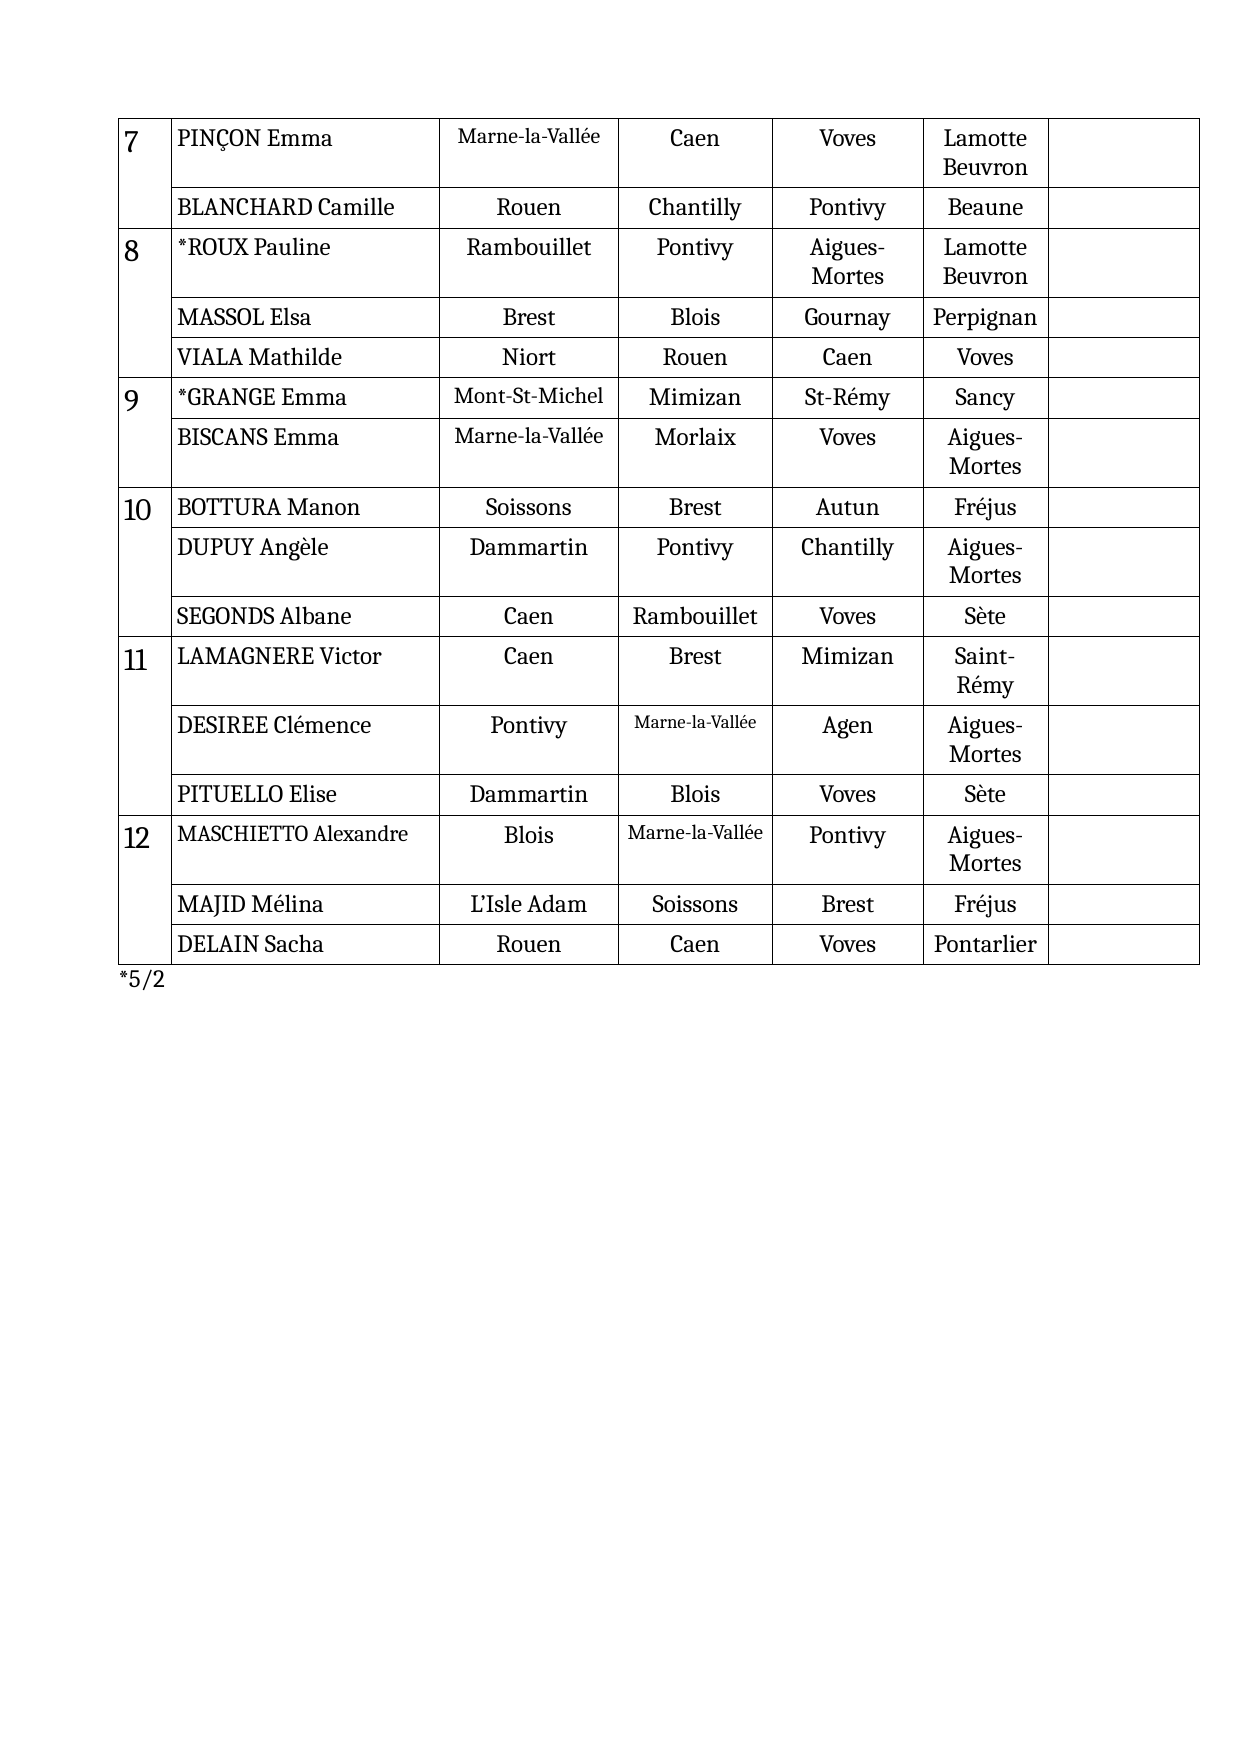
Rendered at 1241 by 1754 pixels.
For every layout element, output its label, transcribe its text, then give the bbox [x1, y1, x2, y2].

table_cell Fréjus [924, 488, 1048, 527]
table_cell Sète [924, 775, 1048, 815]
table_cell PITUELLO Elise [172, 775, 439, 815]
table_cell 10 [119, 488, 171, 636]
table_cell MAJID Mélina [172, 885, 439, 924]
table_cell LAMAGNERE Victor [172, 637, 439, 705]
table_cell Saint-Rémy [924, 637, 1048, 705]
table_cell Brest [619, 488, 772, 527]
table_cell 11 [119, 637, 171, 815]
table_cell [1049, 338, 1199, 377]
table_cell BOTTURA Manon [172, 488, 439, 527]
table_cell MASSOL Elsa [172, 298, 439, 337]
table_cell Caen [619, 925, 772, 964]
table_cell [1049, 229, 1199, 297]
table_cell DESIREE Clémence [172, 706, 439, 774]
table_cell VIALA Mathilde [172, 338, 439, 377]
table_cell Voves [773, 925, 923, 964]
table_cell Pontivy [773, 816, 923, 884]
table_cell [1049, 706, 1199, 774]
table_cell Chantilly [619, 188, 772, 227]
table_cell Mimizan [773, 637, 923, 705]
table_cell Pontivy [773, 188, 923, 227]
table_cell PINÇON Emma [172, 119, 439, 187]
table_cell Brest [773, 885, 923, 924]
table_cell Brest [619, 637, 772, 705]
table_cell [1049, 119, 1199, 187]
table_cell [1049, 925, 1199, 964]
table_cell Rouen [440, 188, 618, 227]
table_cell Blois [619, 298, 772, 337]
table_cell [1049, 637, 1199, 705]
table_cell Rouen [440, 925, 618, 964]
table_cell Lamotte Beuvron [924, 119, 1048, 187]
table_cell Brest [440, 298, 618, 337]
table_cell Agen [773, 706, 923, 774]
table_cell 8 [119, 229, 171, 377]
table_cell Caen [773, 338, 923, 377]
table_cell Autun [773, 488, 923, 527]
table_cell Soissons [440, 488, 618, 527]
table_cell Dammartin [440, 528, 618, 596]
table_cell Rambouillet [619, 597, 772, 636]
table_cell Aigues-Mortes [924, 706, 1048, 774]
table_cell 7 [119, 119, 171, 227]
table_cell *ROUX Pauline [172, 229, 439, 297]
table_cell [1049, 298, 1199, 337]
table_cell Niort [440, 338, 618, 377]
table_cell Beaune [924, 188, 1048, 227]
table_cell [1049, 419, 1199, 487]
table_cell Aigues-Mortes [924, 419, 1048, 487]
table_cell MASCHIETTO Alexandre [172, 816, 439, 884]
table_cell Pontivy [440, 706, 618, 774]
table_cell Fréjus [924, 885, 1048, 924]
table_cell Dammartin [440, 775, 618, 815]
table_cell Caen [440, 637, 618, 705]
table_cell Pontarlier [924, 925, 1048, 964]
text *5/2 [118, 965, 1122, 993]
table_cell Pontivy [619, 528, 772, 596]
table_cell Aigues-Mortes [924, 528, 1048, 596]
table_cell [1049, 597, 1199, 636]
table_cell Aigues-Mortes [773, 229, 923, 297]
table_cell Soissons [619, 885, 772, 924]
table_cell Mont-St-Michel [440, 378, 618, 417]
table_cell SEGONDS Albane [172, 597, 439, 636]
table_cell Voves [773, 775, 923, 815]
table_cell Voves [773, 419, 923, 487]
table_cell DUPUY Angèle [172, 528, 439, 596]
table_cell L’Isle Adam [440, 885, 618, 924]
table_cell [1049, 816, 1199, 884]
table_cell Marne-la-Vallée [619, 706, 772, 774]
table_cell Rambouillet [440, 229, 618, 297]
table_cell Blois [619, 775, 772, 815]
table_cell 9 [119, 378, 171, 487]
table_cell St-Rémy [773, 378, 923, 417]
table_cell Gournay [773, 298, 923, 337]
table_cell Aigues-Mortes [924, 816, 1048, 884]
table_cell Marne-la-Vallée [619, 816, 772, 884]
table_cell [1049, 488, 1199, 527]
table_cell Marne-la-Vallée [440, 419, 618, 487]
table_cell Rouen [619, 338, 772, 377]
table_cell Marne-la-Vallée [440, 119, 618, 187]
table_cell Caen [619, 119, 772, 187]
table_cell [1049, 885, 1199, 924]
table_cell Perpignan [924, 298, 1048, 337]
table_cell Blois [440, 816, 618, 884]
table_cell [1049, 188, 1199, 227]
table_cell [1049, 528, 1199, 596]
table_cell 12 [119, 816, 171, 964]
table_cell [1049, 775, 1199, 815]
table_cell BISCANS Emma [172, 419, 439, 487]
table_cell Morlaix [619, 419, 772, 487]
table_cell Sancy [924, 378, 1048, 417]
table_cell Voves [773, 597, 923, 636]
table_cell Lamotte Beuvron [924, 229, 1048, 297]
table_cell Voves [924, 338, 1048, 377]
table_cell Sète [924, 597, 1048, 636]
table_cell Voves [773, 119, 923, 187]
table_cell Caen [440, 597, 618, 636]
table_cell BLANCHARD Camille [172, 188, 439, 227]
table_cell Pontivy [619, 229, 772, 297]
table_cell Mimizan [619, 378, 772, 417]
table_cell *GRANGE Emma [172, 378, 439, 417]
table_cell [1049, 378, 1199, 417]
table_cell Chantilly [773, 528, 923, 596]
table_cell DELAIN Sacha [172, 925, 439, 964]
